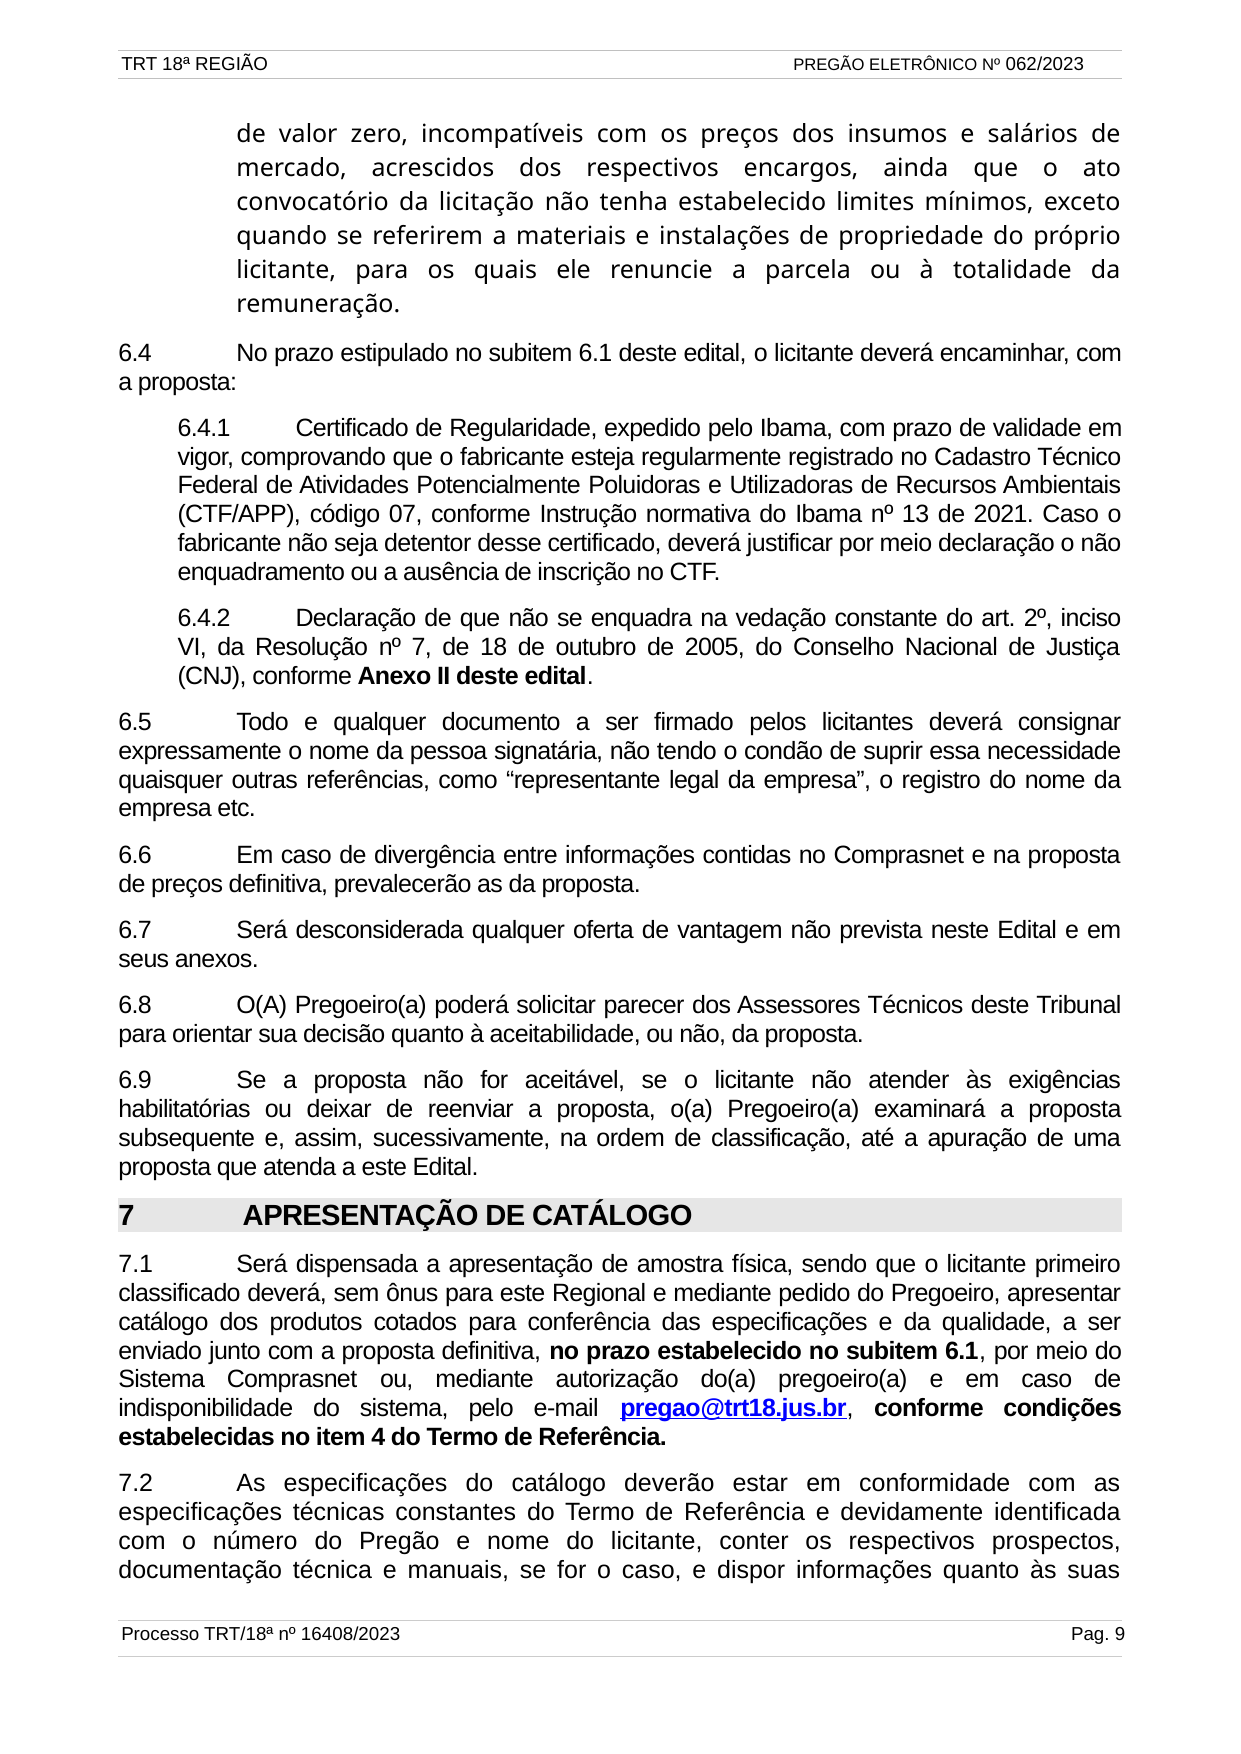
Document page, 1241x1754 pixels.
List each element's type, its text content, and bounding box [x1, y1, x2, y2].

text 6.5 Todo e qualquer documento a ser firmado pelos licitantes deverá consignar expressamente o nome da pessoa signatária, não tendo o condão de suprir essa necessidade quaisquer outras referências, como “representante legal da empresa”, o registro do nome da empresa etc. [118, 707, 1122, 822]
text 6.4.1 Certificado de Regularidade, expedido pelo Ibama, com prazo de validade em vigor, comprovando que o fabricante esteja regularmente registrado no Cadastro Técnico Federal de Atividades Potencialmente Poluidoras e Utilizadoras de Recursos Ambientais (CTF/APP), código 07, conforme Instrução normativa do Ibama nº 13 de 2021. Caso o fabricante não seja detentor desse certificado, deverá justificar por meio declaração o não enquadramento ou a ausência de inscrição no CTF. [177, 413, 1122, 585]
text 7.2 As especificações do catálogo deverão estar em conformidade com as especificações técnicas constantes do Termo de Referência e devidamente identificada com o número do Pregão e nome do licitante, conter os respectivos prospectos, documentação técnica e manuais, se for o caso, e dispor informações quanto às suas [118, 1468, 1122, 1583]
text 7.1 Será dispensada a apresentação de amostra física, sendo que o licitante primeiro classificado deverá, sem ônus para este Regional e mediante pedido do Pregoeiro, apresentar catálogo dos produtos cotados para conferência das especificações e da qualidade, a ser enviado junto com a proposta definitiva, no prazo estabelecido no subitem 6.1, por meio do Sistema Comprasnet ou, mediante autorização do(a) pregoeiro(a) e em caso de indisponibilidade do sistema, pelo e-mail pregao@trt18.jus.br, conforme condições estabelecidas no item 4 do Termo de Referência. [118, 1249, 1122, 1451]
text 6.7 Será desconsiderada qualquer oferta de vantagem não prevista neste Edital e em seus anexos. [118, 915, 1122, 972]
text 6.4 No prazo estipulado no subitem 6.1 deste edital, o licitante deverá encaminhar, com a proposta: [118, 338, 1122, 395]
text 6.4.2 Declaração de que não se enquadra na vedação constante do art. 2º, inciso VI, da Resolução nº 7, de 18 de outubro de 2005, do Conselho Nacional de Justiça (CNJ), conforme Anexo II deste edital. [177, 603, 1122, 689]
text 6.6 Em caso de divergência entre informações contidas no Comprasnet e na proposta de preços definitiva, prevalecerão as da proposta. [118, 840, 1122, 897]
text 6.8 O(A) Pregoeiro(a) poderá solicitar parecer dos Assessores Técnicos deste Tribunal para orientar sua decisão quanto à aceitabilidade, ou não, da proposta. [118, 990, 1122, 1048]
text 6.9 Se a proposta não for aceitável, se o licitante não atender às exigências habilitatórias ou deixar de reenviar a proposta, o(a) Pregoeiro(a) examinará a proposta subsequente e, assim, sucessivamente, na ordem de classificação, até a apuração de uma proposta que atenda a este Edital. [118, 1065, 1122, 1180]
text de valor zero, incompatíveis com os preços dos insumos e salários de mercado, acrescidos dos respectivos encargos, ainda que o ato convocatório da licitação não tenha estabelecido limites mínimos, exceto quando se referirem a materiais e instalações de propriedade do próprio licitante, para os quais ele renuncie a parcela ou à totalidade da remuneração. [236, 116, 1122, 320]
text 7 APRESENTAÇÃO DE CATÁLOGO [118, 1198, 1122, 1232]
